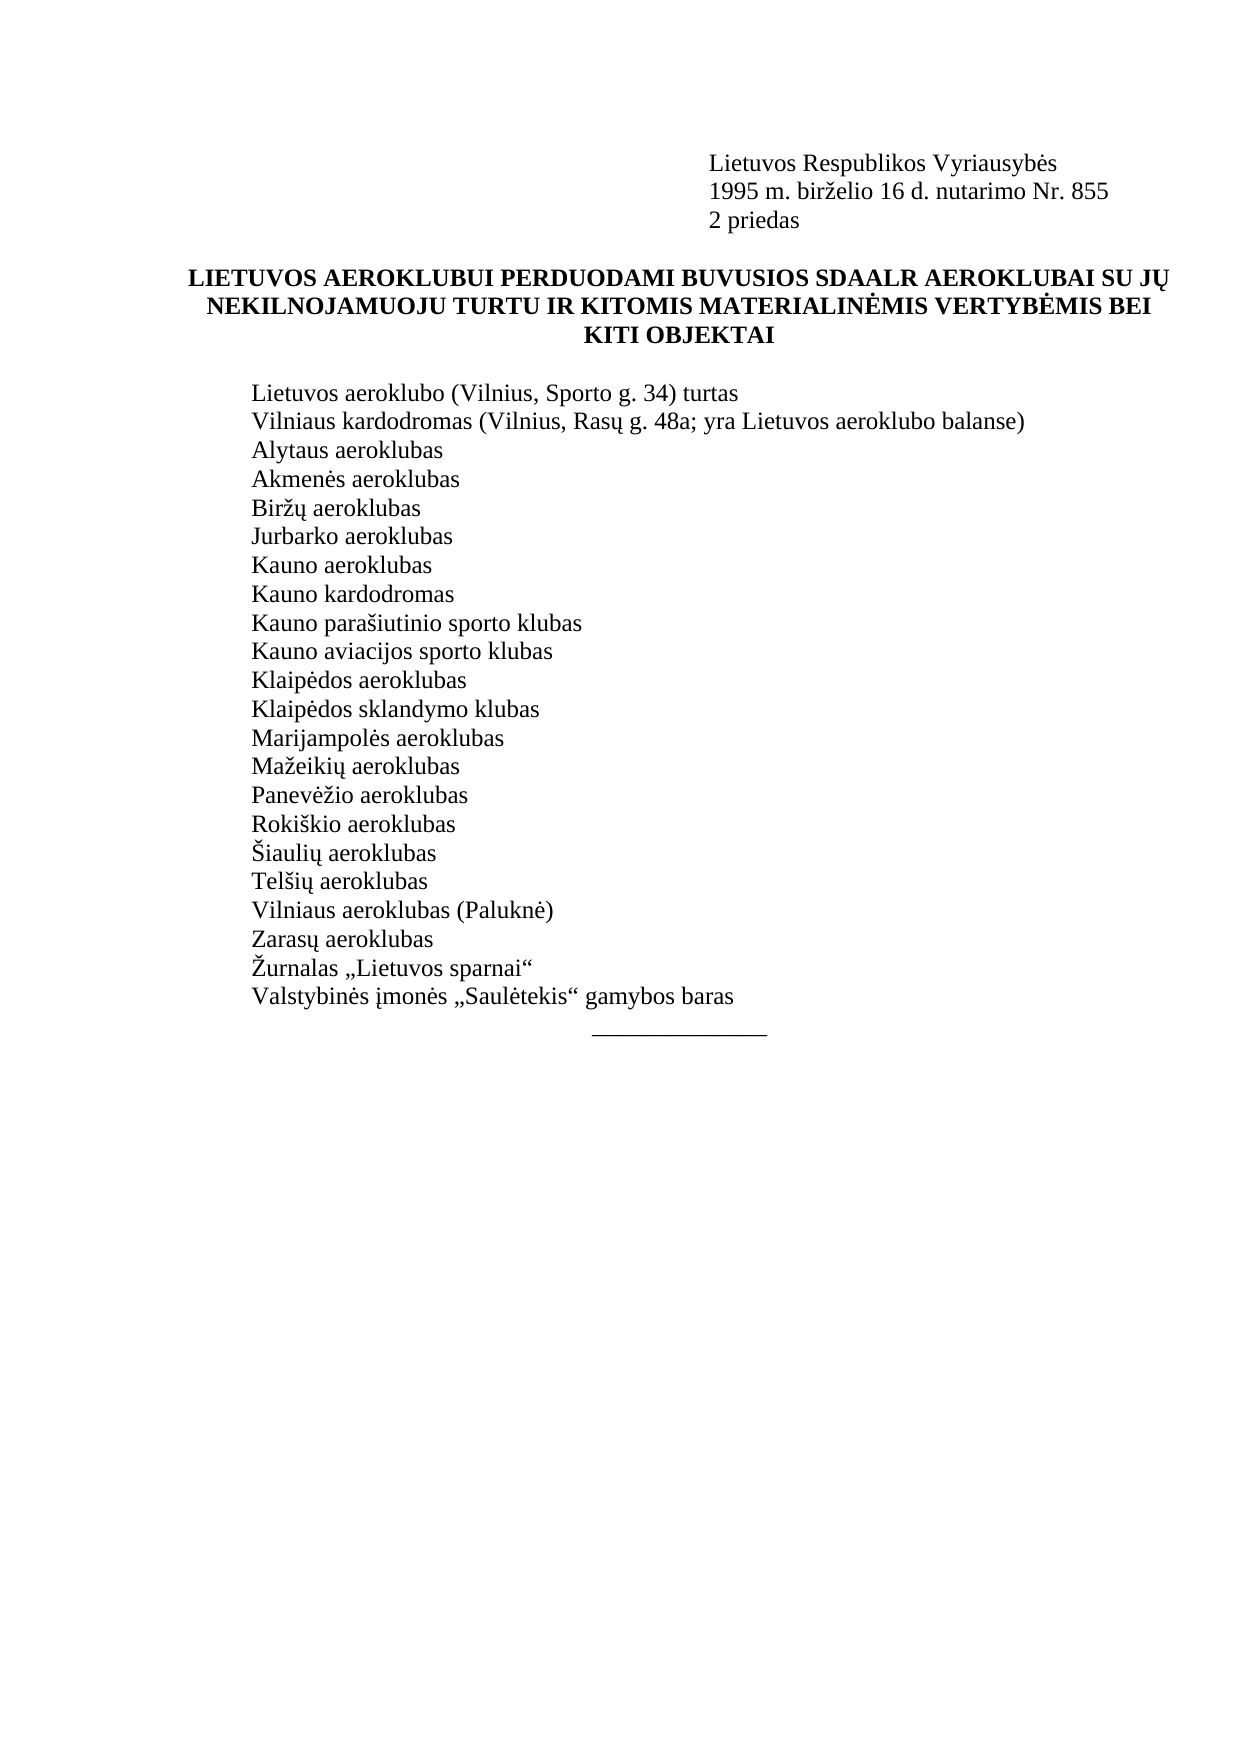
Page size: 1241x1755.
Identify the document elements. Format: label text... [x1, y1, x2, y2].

text 1995 m. birželio 16 d. nutarimo Nr. 855 [177, 176, 1181, 205]
text Klaipėdos sklandymo klubas [177, 694, 1181, 723]
text Žurnalas „Lietuvos sparnai“ [177, 953, 1181, 981]
text KITI OBJEKTAI [177, 320, 1181, 349]
text Panevėžio aeroklubas [177, 780, 1181, 809]
text Marijampolės aeroklubas [177, 723, 1181, 751]
text Kauno parašiutinio sporto klubas [177, 608, 1181, 636]
text Jurbarko aeroklubas [177, 521, 1181, 550]
text Šiaulių aeroklubas [177, 838, 1181, 866]
text LIETUVOS AEROKLUBUI PERDUODAMI BUVUSIOS SDAALR AEROKLUBAI SU JŲ [177, 263, 1181, 291]
text ______________ [177, 1010, 1181, 1039]
text Lietuvos Respublikos Vyriausybės [177, 148, 1181, 176]
text Alytaus aeroklubas [177, 435, 1181, 464]
text Rokiškio aeroklubas [177, 809, 1181, 838]
text Lietuvos aeroklubo (Vilnius, Sporto g. 34) turtas [177, 378, 1181, 406]
text Kauno kardodromas [177, 579, 1181, 608]
text Akmenės aeroklubas [177, 464, 1181, 493]
text Vilniaus aeroklubas (Paluknė) [177, 895, 1181, 924]
text 2 priedas [177, 205, 1181, 234]
text Telšių aeroklubas [177, 866, 1181, 895]
text Vilniaus kardodromas (Vilnius, Rasų g. 48a; yra Lietuvos aeroklubo balanse) [177, 406, 1181, 435]
text Klaipėdos aeroklubas [177, 665, 1181, 694]
text Biržų aeroklubas [177, 493, 1181, 521]
text Kauno aeroklubas [177, 550, 1181, 579]
text Kauno aviacijos sporto klubas [177, 636, 1181, 665]
text Mažeikių aeroklubas [177, 751, 1181, 780]
text Zarasų aeroklubas [177, 924, 1181, 953]
text Valstybinės įmonės „Saulėtekis“ gamybos baras [177, 981, 1181, 1010]
text NEKILNOJAMUOJU TURTU IR KITOMIS MATERIALINĖMIS VERTYBĖMIS BEI [177, 291, 1181, 320]
